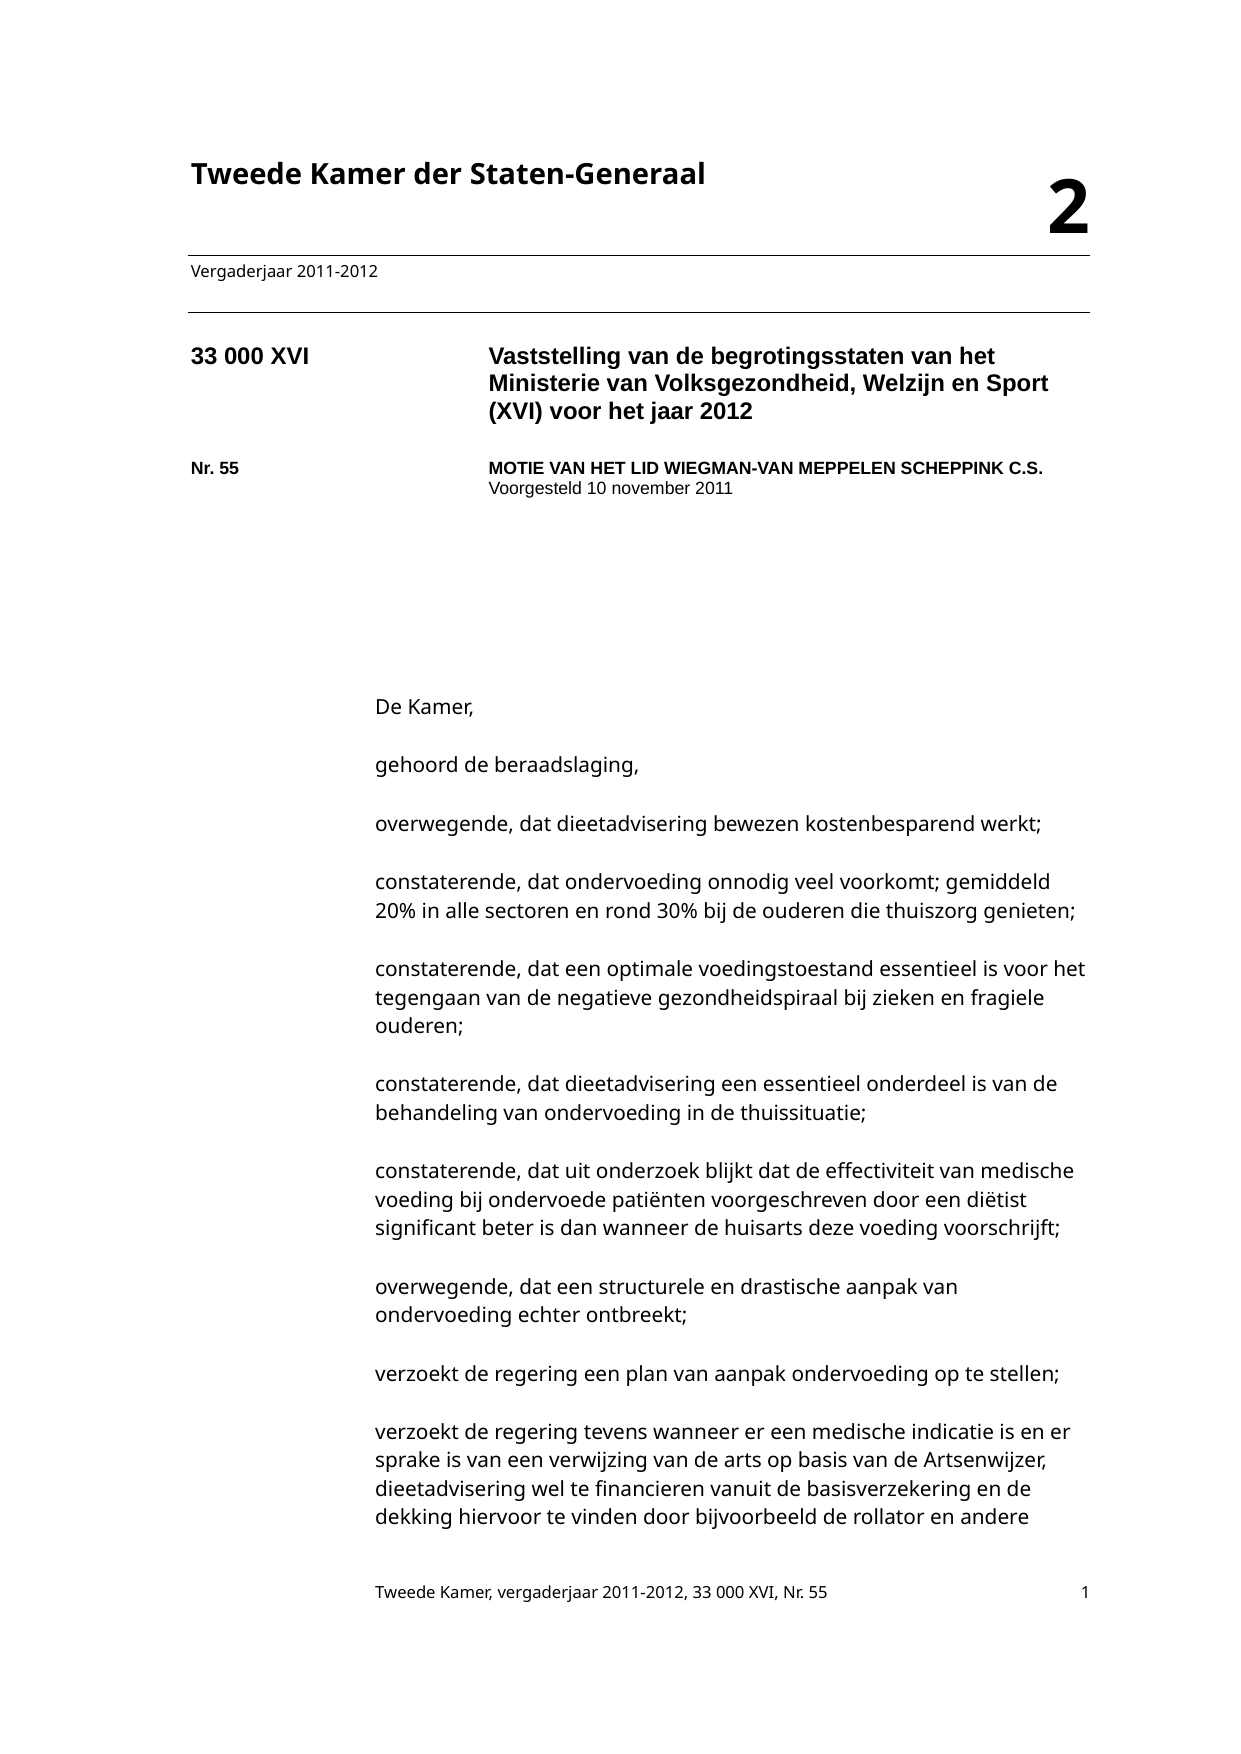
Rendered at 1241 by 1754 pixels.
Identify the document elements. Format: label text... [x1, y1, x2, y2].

text constaterende, dat een optimale voedingstoestand essentieel is voor het tegengaan van de negatieve gezondheidspiraal bij zieken en fragiele ouderen; [375, 954, 1090, 1039]
table_cell [485, 313, 1090, 339]
table_cell Nr. 55 [188, 455, 485, 573]
text verzoekt de regering tevens wanneer er een medische indicatie is en er sprake is van een verwijzing van de arts op basis van de Artsenwijzer, dieetadvisering wel te financieren vanuit de basisverzekering en de dekking hiervoor te vinden door bijvoorbeeld de rollator en andere [375, 1417, 1090, 1531]
table_cell 33 000 XVI [188, 339, 485, 454]
text constaterende, dat dieetadvisering een essentieel onderdeel is van de behandeling van ondervoeding in de thuissituatie; [375, 1069, 1090, 1126]
table_cell Vaststelling van de begrotingsstaten van het Ministerie van Volksgezondheid, Welzijn en Sport (XVI) voor het jaar 2012 [485, 339, 1090, 454]
text constaterende, dat ondervoeding onnodig veel voorkomt; gemiddeld 20% in alle sectoren en rond 30% bij de ouderen die thuiszorg genieten; [375, 867, 1090, 924]
text overwegende, dat dieetadvisering bewezen kostenbesparend werkt; [375, 809, 1090, 837]
table_cell [188, 313, 485, 339]
table_cell Vergaderjaar 2011-2012 [188, 256, 485, 312]
text verzoekt de regering een plan van aanpak ondervoeding op te stellen; [375, 1359, 1090, 1387]
text De Kamer, [375, 692, 1090, 721]
text overwegende, dat een structurele en drastische aanpak van ondervoeding echter ontbreekt; [375, 1272, 1090, 1329]
table_header 2 [910, 150, 1090, 255]
table_header Tweede Kamer der Staten-Generaal [188, 150, 909, 255]
text constaterende, dat uit onderzoek blijkt dat de effectiviteit van medische voeding bij ondervoede patiënten voorgeschreven door een diëtist significant beter is dan wanneer de huisarts deze voeding voorschrijft; [375, 1156, 1090, 1242]
table_cell MOTIE VAN HET LID WIEGMAN-VAN MEPPELEN SCHEPPINK C.S. Voorgesteld 10 november 2011 [485, 455, 1090, 573]
table_cell [485, 256, 1090, 312]
text gehoord de beraadslaging, [375, 751, 1090, 779]
